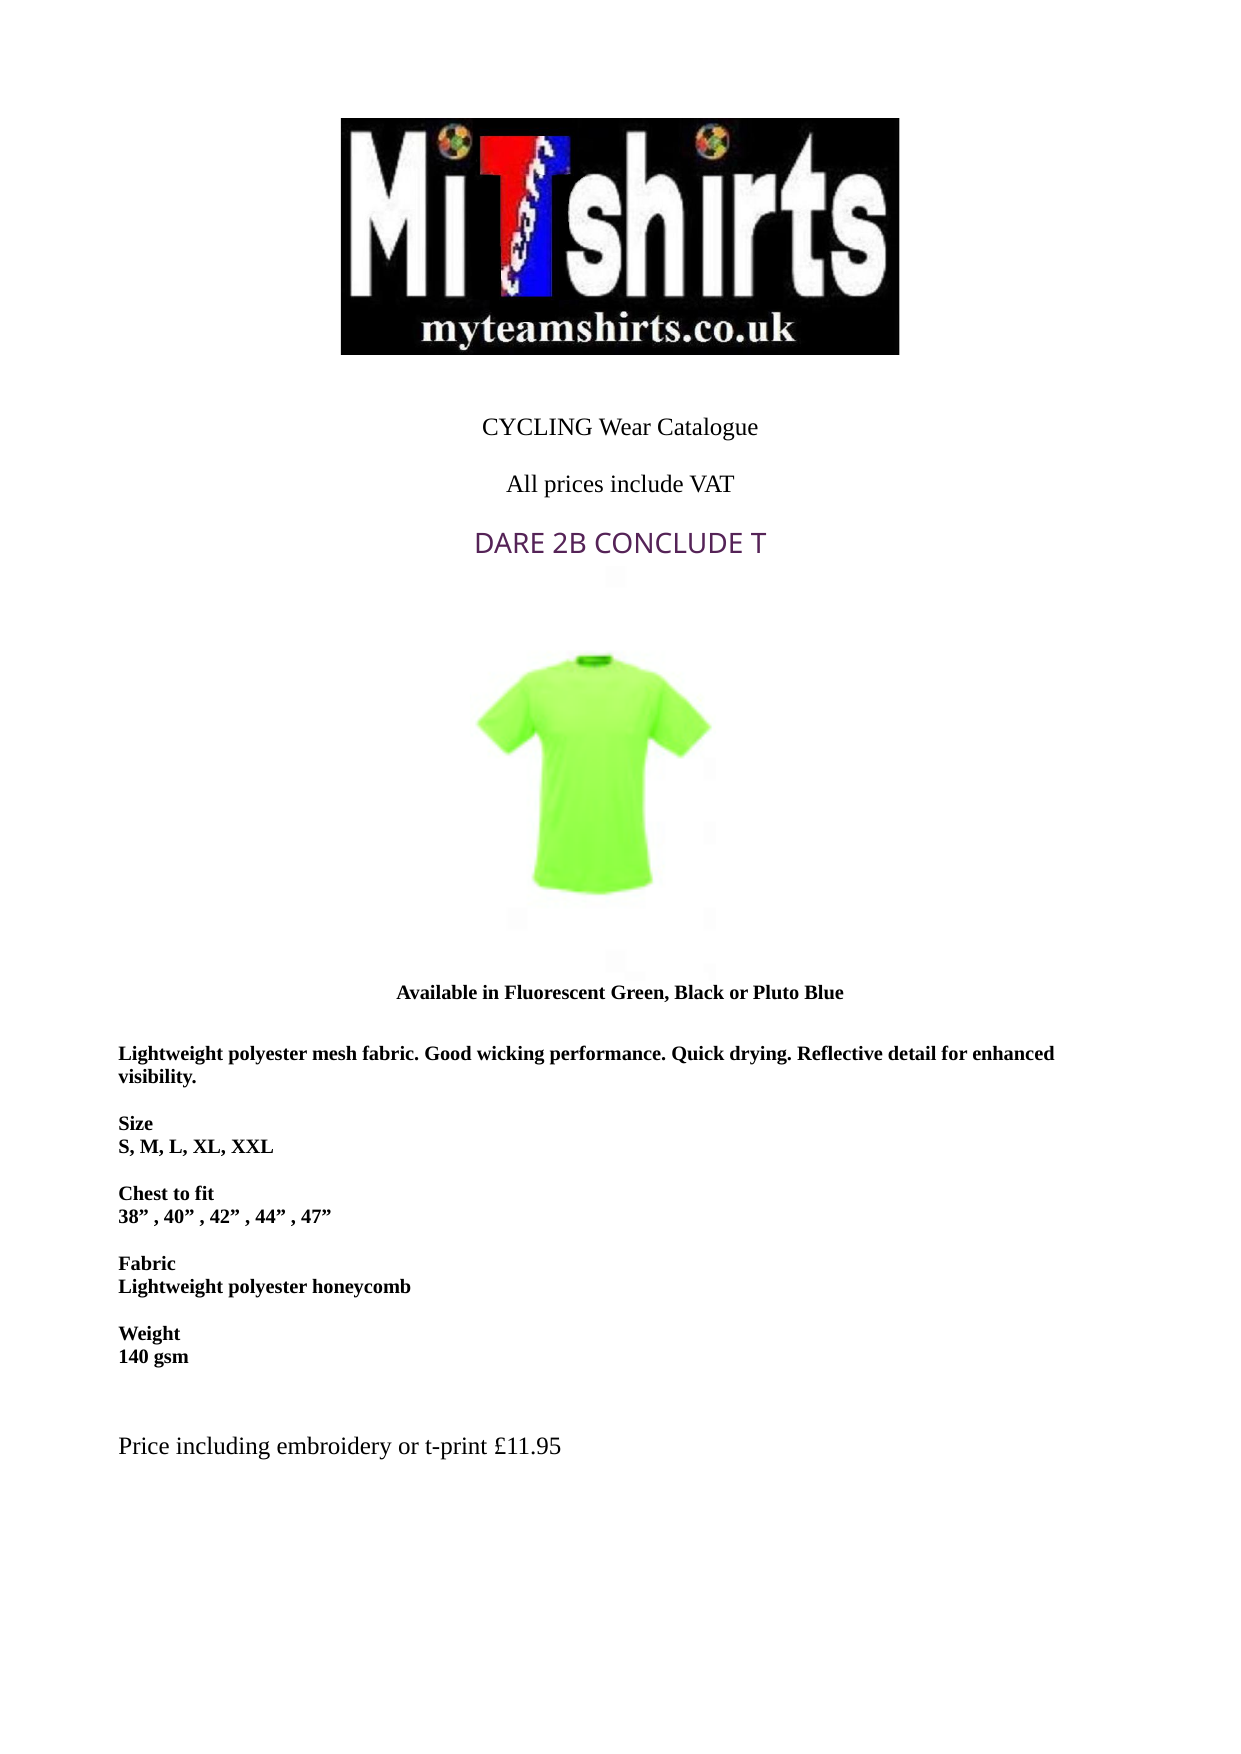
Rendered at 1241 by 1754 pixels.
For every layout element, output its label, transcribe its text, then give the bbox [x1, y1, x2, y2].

text CYCLING Wear Catalogue [118, 412, 1122, 441]
subtitle Available in Fluorescent Green, Black or Pluto Blue [118, 599, 1122, 1004]
text All prices include VAT [118, 469, 1122, 498]
text Price including embroidery or t-print £11.95 [118, 1431, 1122, 1460]
picture [340, 118, 900, 355]
subtitle DARE 2B CONCLUDE T [118, 523, 1122, 561]
subtitle Lightweight polyester mesh fabric. Good wicking performance. Quick drying. Reflective detail for enhanced visibility. Size S, M, L, XL, XXL Chest to fit 38” , 40” , 42” , 44” , 47” Fabric Lightweight polyester honeycomb Weight 140 gsm [118, 1041, 1122, 1368]
picture [469, 566, 717, 981]
